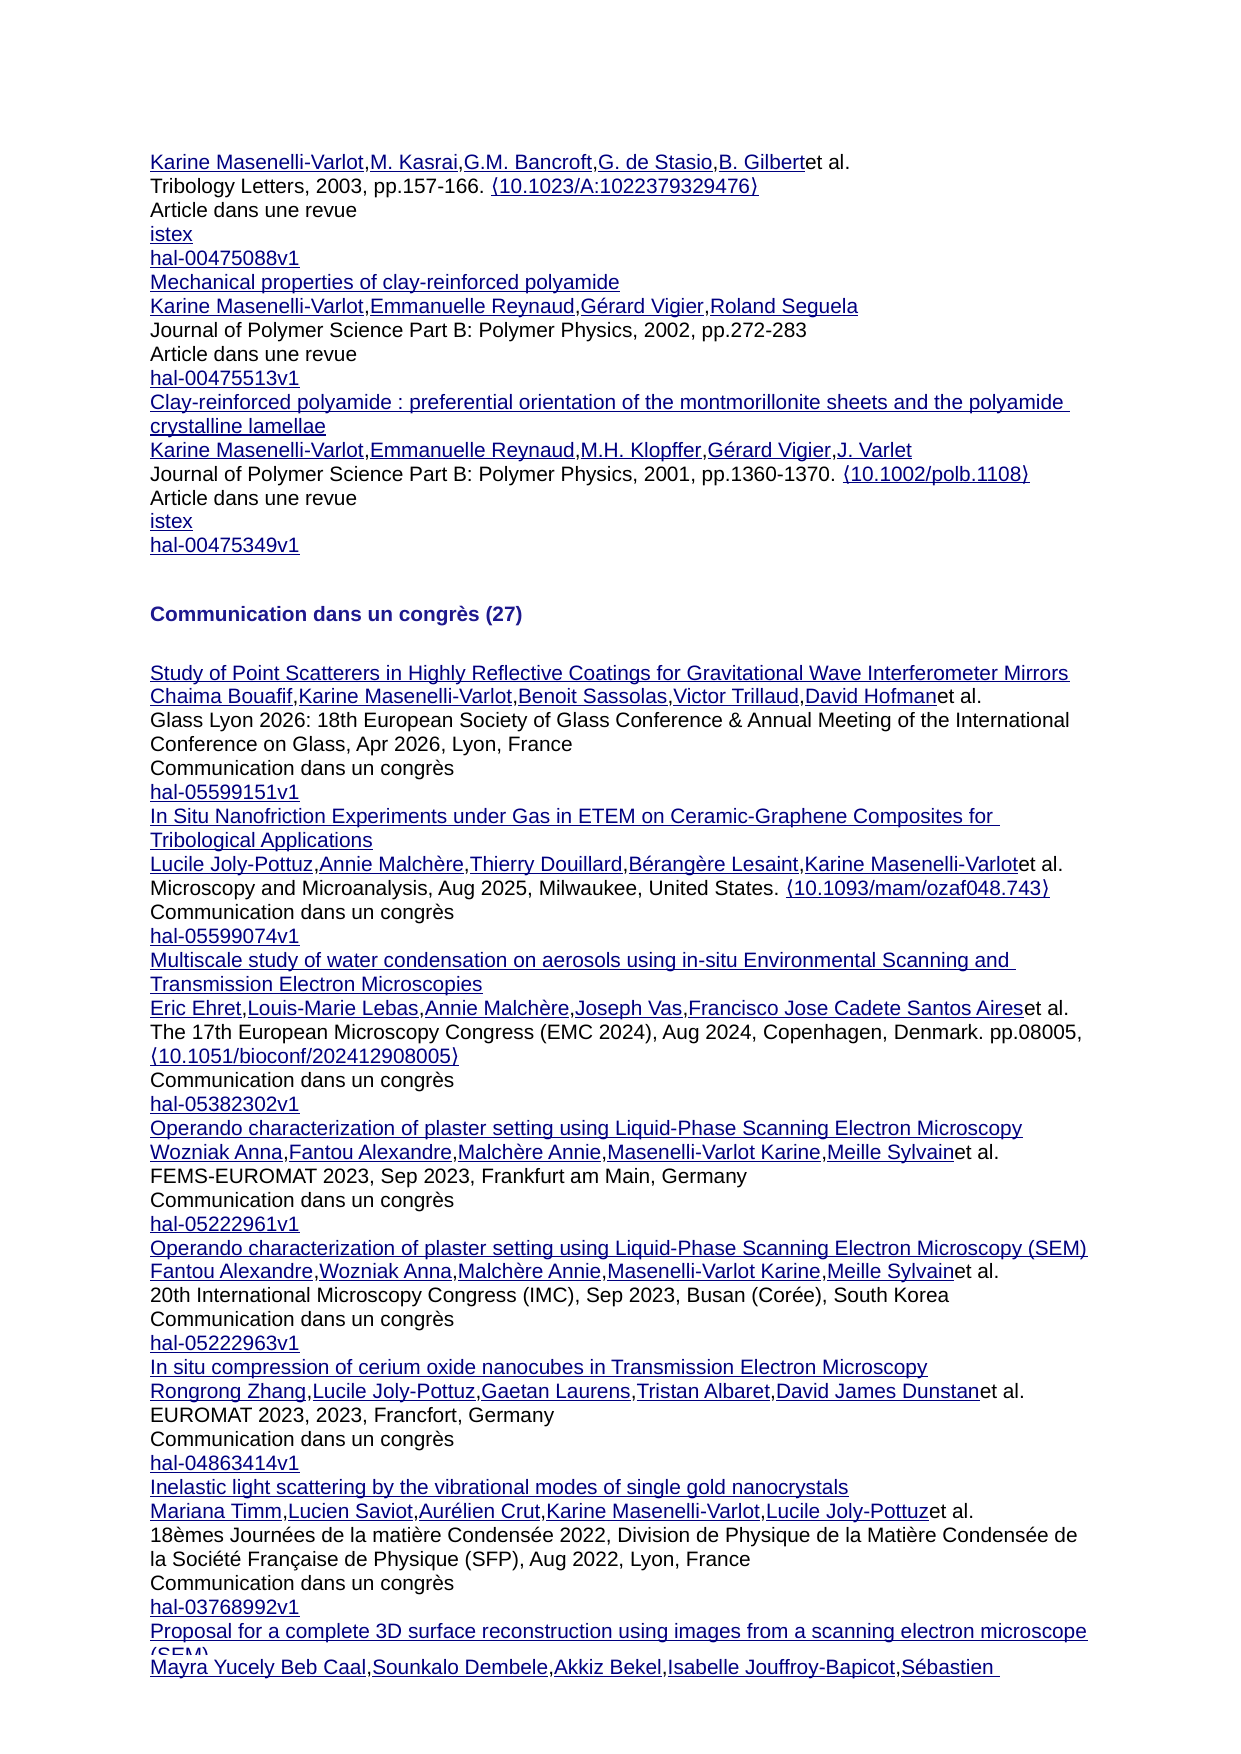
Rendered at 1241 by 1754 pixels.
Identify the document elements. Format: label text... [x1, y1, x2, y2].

table_cell Multiscale study of water condensation on aerosols using in-situ Environmental Scanning and Transmission Electron Microscopies Eric Ehret,Louis-Marie Lebas,Annie Malchère,Joseph Vas,Francisco Jose Cadete Santos Aireset al. The 17th European Microscopy Congress (EMC 2024), Aug 2024, Copenhagen, Denmark. pp.08005, ⟨10.1051/bioconf/202412908005⟩ Communication dans un congrès hal-05382302v1 [150, 948, 1090, 1116]
subtitle Communication dans un congrès (27) [150, 602, 1090, 626]
table_cell Proposal for a complete 3D surface reconstruction using images from a scanning electron microscope (SEM) Mayra Yucely Beb Caal,Sounkalo Dembele,Akkiz Bekel,Isabelle Jouffroy-Bapicot,Sébastien [150, 1619, 1090, 1679]
table_cell Inelastic light scattering by the vibrational modes of single gold nanocrystals Mariana Timm,Lucien Saviot,Aurélien Crut,Karine Masenelli-Varlot,Lucile Joly-Pottuzet al. 18èmes Journées de la matière Condensée 2022, Division de Physique de la Matière Condensée de la Société Française de Physique (SFP), Aug 2022, Lyon, France Communication dans un congrès hal-03768992v1 [150, 1475, 1090, 1619]
table_cell In situ compression of cerium oxide nanocubes in Transmission Electron Microscopy Rongrong Zhang,Lucile Joly-Pottuz,Gaetan Laurens,Tristan Albaret,David James Dunstanet al. EUROMAT 2023, 2023, Francfort, Germany Communication dans un congrès hal-04863414v1 [150, 1355, 1090, 1475]
table_header Study of Point Scatterers in Highly Reflective Coatings for Gravitational Wave Interferometer Mirrors Chaima Bouafif,Karine Masenelli-Varlot,Benoit Sassolas,Victor Trillaud,David Hofmanet al. Glass Lyon 2026: 18th European Society of Glass Conference & Annual Meeting of the International Conference on Glass, Apr 2026, Lyon, France Communication dans un congrès hal-05599151v1 [150, 660, 1090, 804]
table_cell Operando characterization of plaster setting using Liquid-Phase Scanning Electron Microscopy (SEM) Fantou Alexandre,Wozniak Anna,Malchère Annie,Masenelli-Varlot Karine,Meille Sylvainet al. 20th International Microscopy Congress (IMC), Sep 2023, Busan (Corée), South Korea Communication dans un congrès hal-05222963v1 [150, 1235, 1090, 1355]
table_cell Clay-reinforced polyamide : preferential orientation of the montmorillonite sheets and the polyamide crystalline lamellae Karine Masenelli-Varlot,Emmanuelle Reynaud,M.H. Klopffer,Gérard Vigier,J. Varlet Journal of Polymer Science Part B: Polymer Physics, 2001, pp.1360-1370. ⟨10.1002/polb.1108⟩ Article dans une revue istex hal-00475349v1 [150, 390, 1090, 557]
table_cell Operando characterization of plaster setting using Liquid-Phase Scanning Electron Microscopy Wozniak Anna,Fantou Alexandre,Malchère Annie,Masenelli-Varlot Karine,Meille Sylvainet al. FEMS-EUROMAT 2023, Sep 2023, Frankfurt am Main, Germany Communication dans un congrès hal-05222961v1 [150, 1116, 1090, 1235]
table_cell Karine Masenelli-Varlot,M. Kasrai,G.M. Bancroft,G. de Stasio,B. Gilbertet al. Tribology Letters, 2003, pp.157-166. ⟨10.1023/A:1022379329476⟩ Article dans une revue istex hal-00475088v1 [150, 150, 1090, 270]
table_cell In Situ Nanofriction Experiments under Gas in ETEM on Ceramic-Graphene Composites for Tribological Applications Lucile Joly-Pottuz,Annie Malchère,Thierry Douillard,Bérangère Lesaint,Karine Masenelli-Varlotet al. Microscopy and Microanalysis, Aug 2025, Milwaukee, United States. ⟨10.1093/mam/ozaf048.743⟩ Communication dans un congrès hal-05599074v1 [150, 804, 1090, 948]
table_cell Mechanical properties of clay-reinforced polyamide Karine Masenelli-Varlot,Emmanuelle Reynaud,Gérard Vigier,Roland Seguela Journal of Polymer Science Part B: Polymer Physics, 2002, pp.272-283 Article dans une revue hal-00475513v1 [150, 270, 1090, 389]
